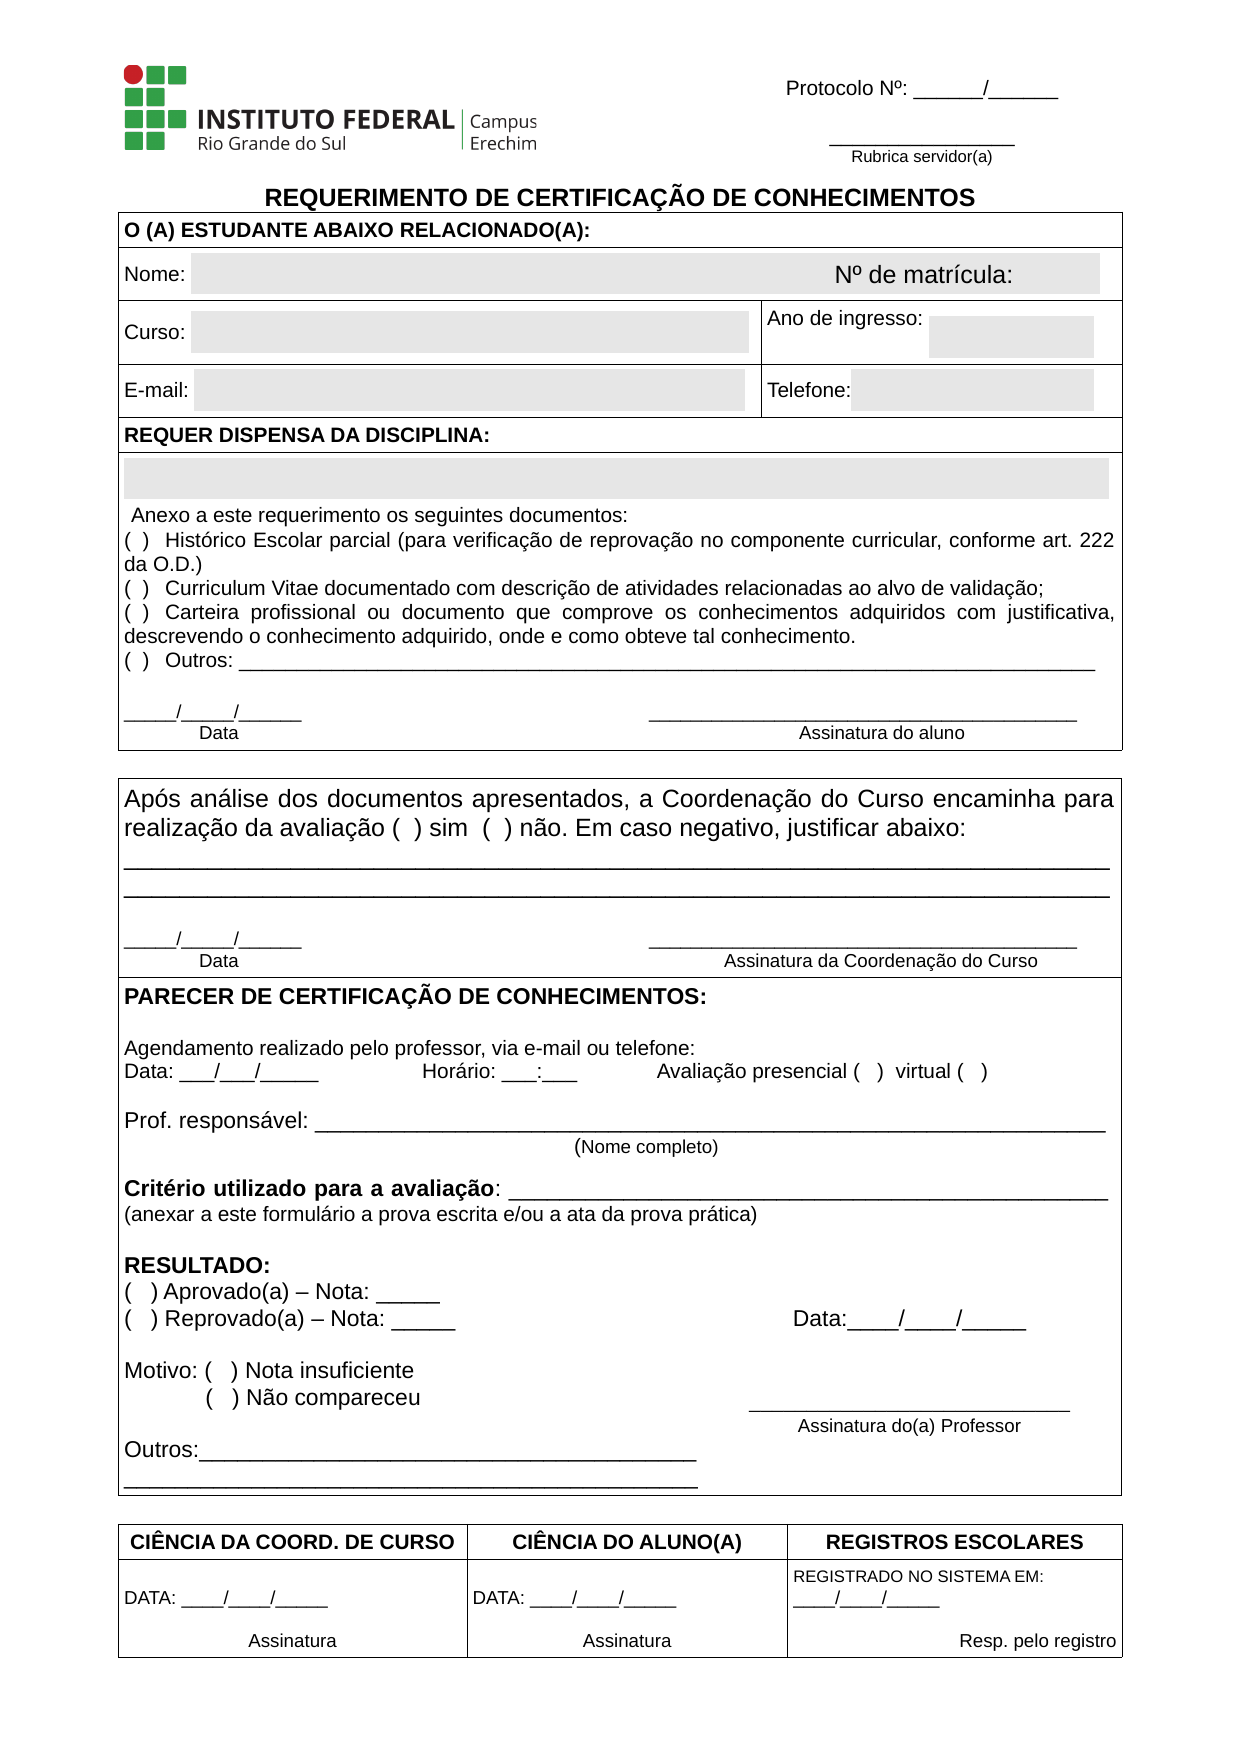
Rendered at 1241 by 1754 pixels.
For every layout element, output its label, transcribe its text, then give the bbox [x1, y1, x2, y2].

text REQUERIMENTO DE CERTIFICAÇÃO DE CONHECIMENTOS [118, 183, 1122, 212]
table_cell Ano de ingresso: [762, 301, 1122, 363]
table_cell PARECER DE CERTIFICAÇÃO DE CONHECIMENTOS: Agendamento realizado pelo professor, via e-mail ou telefone: Data: ___/___/_____ Horário: ___:___ Avaliação presencial ( ) virtual ( ) Prof. responsável: ______________________________________________________________ (Nome completo) Critério utilizado para a avaliação: _______________________________________________ (anexar a este formulário a prova escrita e/ou a ata da prova prática) RESULTADO: ( ) Aprovado(a) – Nota: _____ ( ) Reprovado(a) – Nota: _____ Motivo: ( ) Nota insuficiente ( ) Não compareceu Outros:____________________________________________________________________________________ Data:____/____/_____ ____________________________ Assinatura do(a) Professor [119, 978, 1121, 1495]
table_header [118, 59, 721, 183]
table_cell Curso: [119, 301, 761, 363]
table_cell Nome: [119, 248, 1122, 300]
table_header Após análise dos documentos apresentados, a Coordenação do Curso encaminha para realização da avaliação ( ) sim ( ) não. Em caso negativo, justificar abaixo: _______________________________________________________________________ _______________________________________________________________________ _____/_____/______ _________________________________________ Data Assinatura da Coordenação do Curso [119, 779, 1121, 977]
picture [123, 65, 537, 150]
table_header CIÊNCIA DO ALUNO(A) [468, 1525, 787, 1559]
table_cell REGISTRADO NO SISTEMA EM: ____/____/_____ Resp. pelo registro [788, 1560, 1122, 1657]
table_cell DATA: ____/____/_____ Assinatura [119, 1560, 467, 1657]
table_cell Telefone: [762, 365, 1122, 417]
table_cell REQUER DISPENSA DA DISCIPLINA: [119, 418, 1122, 452]
table_header CIÊNCIA DA COORD. DE CURSO [119, 1525, 467, 1559]
table_cell E-mail: [119, 365, 761, 417]
table_cell Anexo a este requerimento os seguintes documentos: ( ) Histórico Escolar parcial (para verificação de reprovação no componente curricular, conforme art. 222 da O.D.) ( ) Curriculum Vitae documentado com descrição de atividades relacionadas ao alvo de validação; ( ) Carteira profissional ou documento que comprove os conhecimentos adquiridos com justificativa, descrevendo o conhecimento adquirido, onde e como obteve tal conhecimento. ( ) Outros: __________________________________________________________________________ _____/_____/______ _________________________________________ Data Assinatura do aluno [119, 453, 1122, 749]
table_header REGISTROS ESCOLARES [788, 1525, 1122, 1559]
table_cell DATA: ____/____/_____ Assinatura [468, 1560, 787, 1657]
table_header Protocolo Nº: ______/______ ________________ Rubrica servidor(a) [721, 59, 1123, 183]
table_header O (A) ESTUDANTE ABAIXO RELACIONADO(A): [119, 213, 1122, 247]
